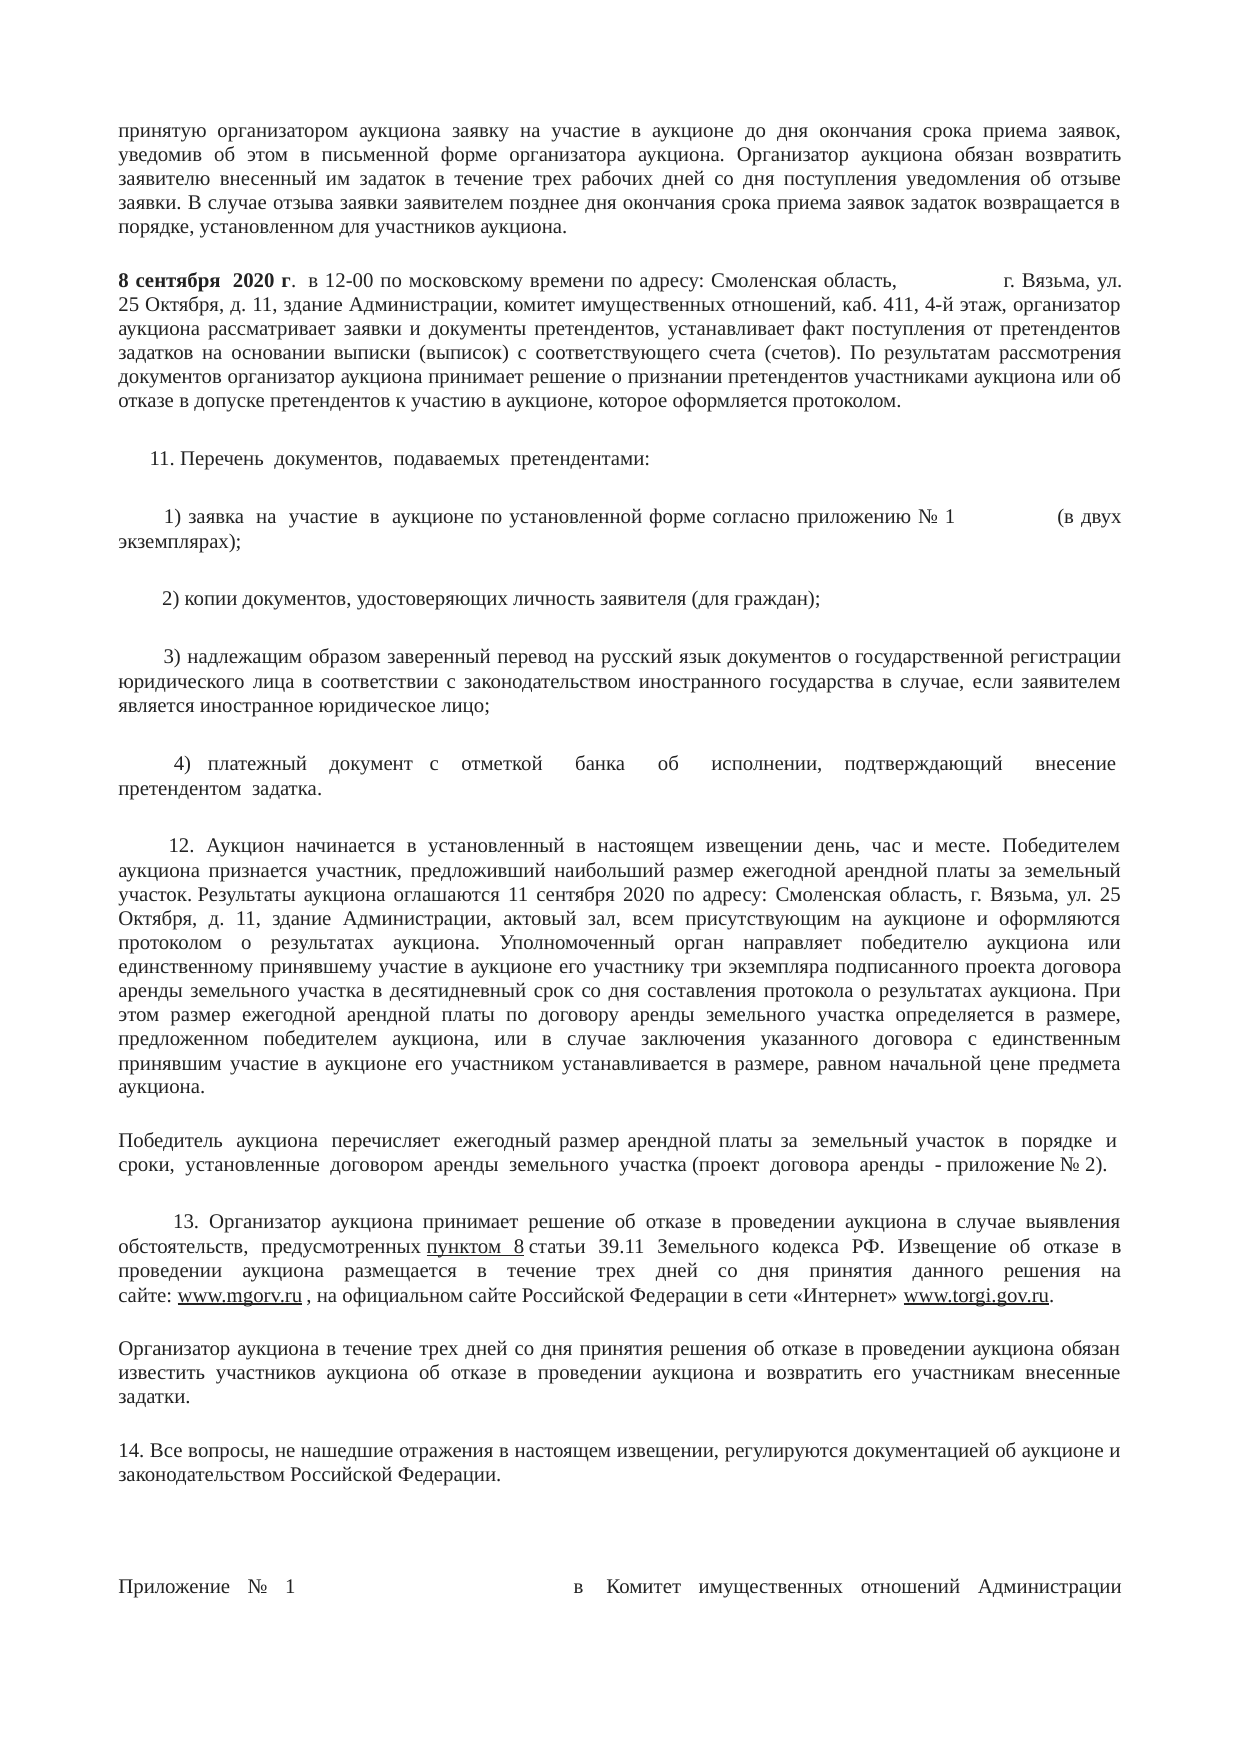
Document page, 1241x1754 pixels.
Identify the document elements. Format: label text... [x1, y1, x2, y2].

table_cell принятую организатором аукциона заявку на участие в аукционе до дня окончания срока приема заявок, уведомив об этом в письменной форме организатора аукциона. Организатор аукциона обязан возвратить заявителю внесенный им задаток в течение трех рабочих дней со дня поступления уведомления об отзыве заявки. В случае отзыва заявки заявителем позднее дня окончания срока приема заявок задаток возвращается в порядке, установленном для участников аукциона. 8 сентября 2020 г. в 12-00 по московскому времени по адресу: Смоленская область, г. Вязьма, ул. 25 Октября, д. 11, здание Администрации, комитет имущественных отношений, каб. 411, 4-й этаж, организатор аукциона рассматривает заявки и документы претендентов, устанавливает факт поступления от претендентов задатков на основании выписки (выписок) с соответствующего счета (счетов). По результатам рассмотрения документов организатор аукциона принимает решение о признании претендентов участниками аукциона или об отказе в допуске претендентов к участию в аукционе, которое оформляется протоколом. 11. Перечень документов, подаваемых претендентами: 1) заявка на участие в аукционе по установленной форме согласно приложению № 1 (в двух экземплярах); 2) копии документов, удостоверяющих личность заявителя (для граждан); 3) надлежащим образом заверенный перевод на русский язык документов о государственной регистрации юридического лица в соответствии с законодательством иностранного государства в случае, если заявителем является иностранное юридическое лицо; 4) платежный документ с отметкой банка об исполнении, подтверждающий внесение претендентом задатка. 12. Аукцион начинается в установленный в настоящем извещении день, час и месте. Победителем аукциона признается участник, предложивший наибольший размер ежегодной арендной платы за земельный участок. Результаты аукциона оглашаются 11 сентября 2020 по адресу: Смоленская область, г. Вязьма, ул. 25 Октября, д. 11, здание Администрации, актовый зал, всем присутствующим на аукционе и оформляются протоколом о результатах аукциона. Уполномоченный орган направляет победителю аукциона или единственному принявшему участие в аукционе его участнику три экземпляра подписанного проекта договора аренды земельного участка в десятидневный срок со дня составления протокола о результатах аукциона. При этом размер ежегодной арендной платы по договору аренды земельного участка определяется в размере, предложенном победителем аукциона, или в случае заключения указанного договора с единственным принявшим участие в аукционе его участником устанавливается в размере, равном начальной цене предмета аукциона. Победитель аукциона перечисляет ежегодный размер арендной платы за земельный участок в порядке и сроки, установленные договором аренды земельного участка (проект договора аренды - приложение № 2). 13. Организатор аукциона принимает решение об отказе в проведении аукциона в случае выявления обстоятельств, предусмотренных пунктом 8 статьи 39.11 Земельного кодекса РФ. Извещение об отказе в проведении аукциона размещается в течение трех дней со дня принятия данного решения на сайте: www.mgorv.ru , на официальном сайте Российской Федерации в сети «Интернет» www.torgi.gov.ru. Организатор аукциона в течение трех дней со дня принятия решения об отказе в проведении аукциона обязан известить участников аукциона об отказе в проведении аукциона и возвратить его участникам внесенные задатки. 14. Все вопросы, не нашедшие отражения в настоящем извещении, регулируются документацией об аукционе и законодательством Российской Федерации. Приложение № 1 в Комитет имущественных отношений Администрации [118, 118, 1122, 1598]
